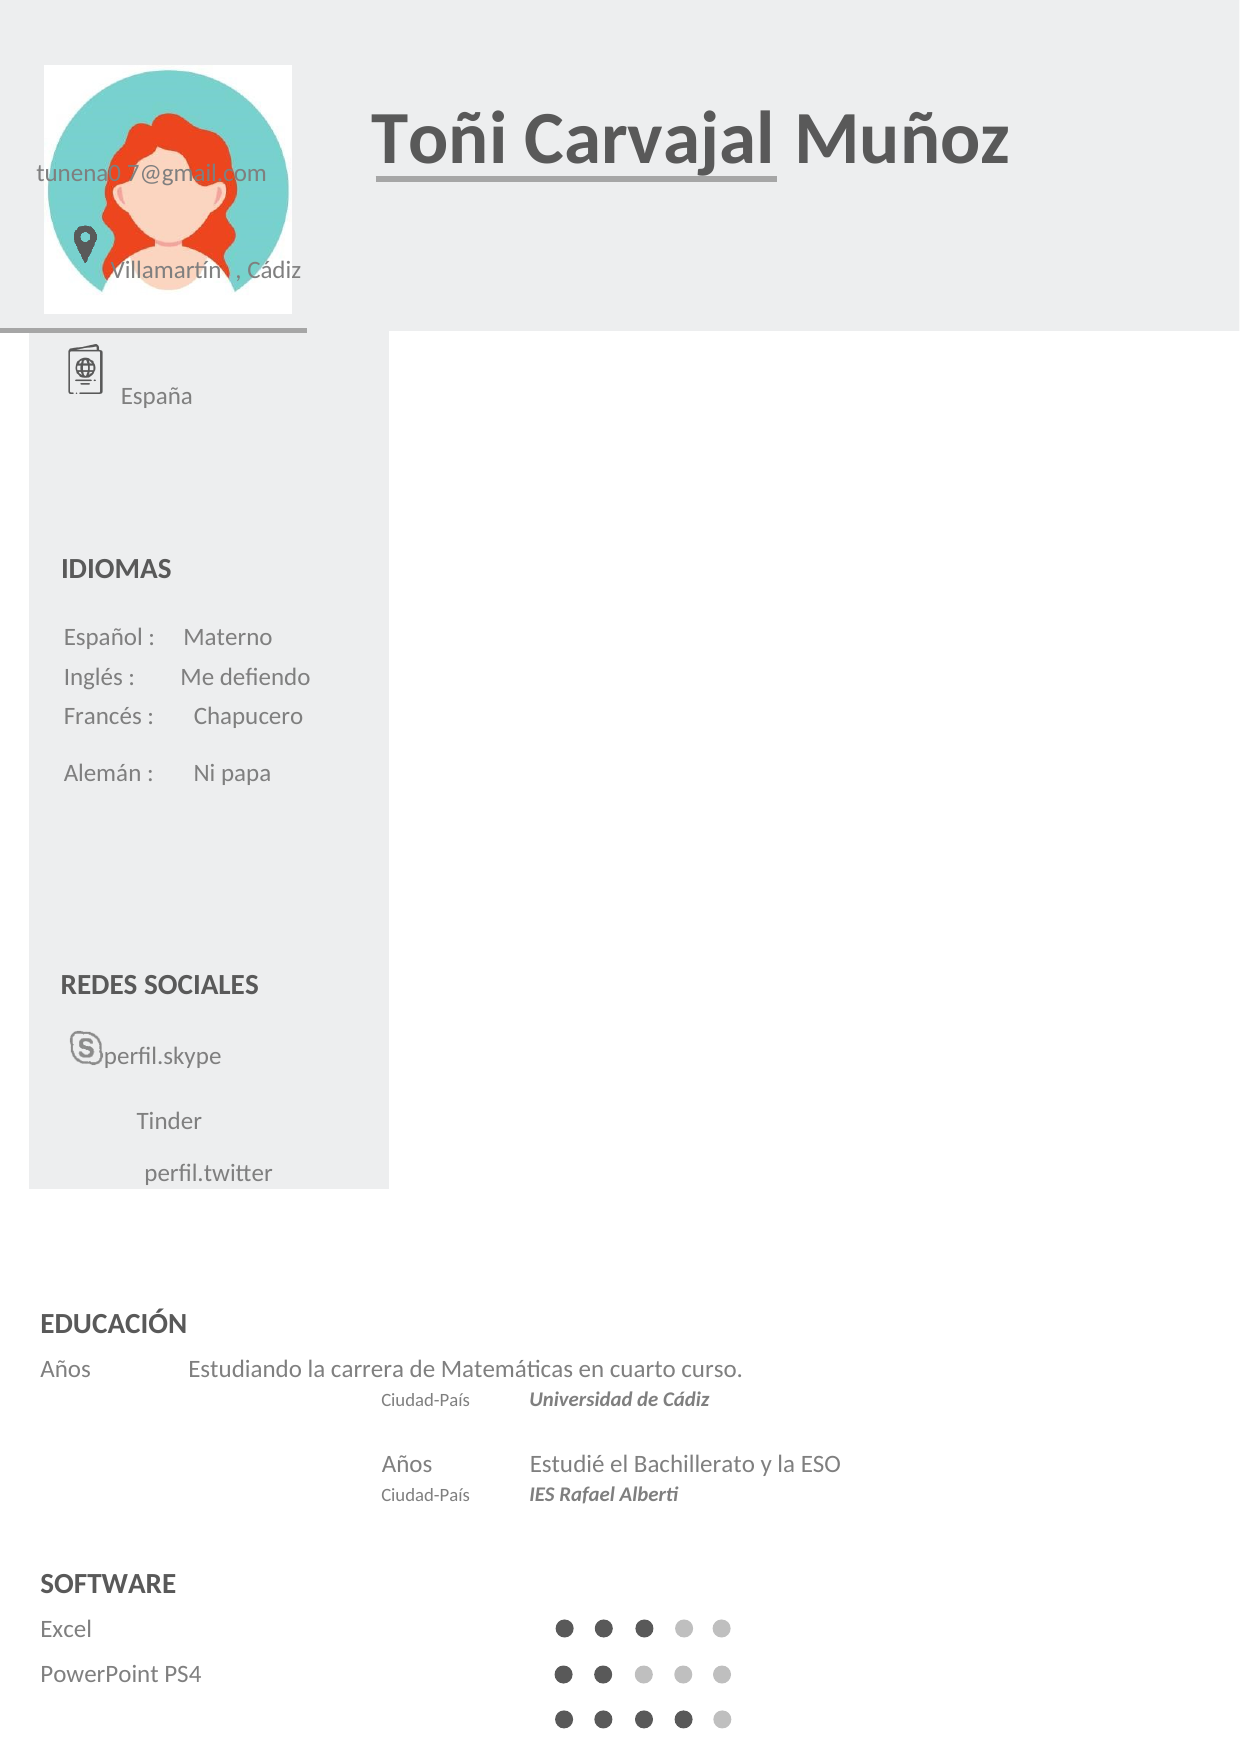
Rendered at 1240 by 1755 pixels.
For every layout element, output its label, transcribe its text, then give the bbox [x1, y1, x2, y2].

text Años Estudiando la carrera de Matemáticas en cuarto curso. [40, 1353, 1088, 1384]
text Años Estudié el Bachillerato y la ESO [84, 1449, 1144, 1479]
subtitle EDUCACIÓN [40, 1305, 1088, 1341]
text Ciudad-País IES Rafael Alberti [29, 1481, 1037, 1507]
table_header PERFIL Soy una joven a la que le encanta estar en casa con aunque también ganas de progresar en el mundo laboral. +34 6 56 45 71 39 tunena0 7@gmail.com Villamartín , Cádiz España IDIOMAS Español : Materno Inglés : Me defiendo Francés : Chapucero Alemán : Ni papa REDES SOCIALES perfil.skype Tinder perfil.twitter [29, 331, 389, 1189]
subtitle SOFTWARE [40, 1565, 1088, 1601]
text PowerPoint PS4 [40, 1659, 731, 1689]
text Excel [40, 1613, 731, 1644]
text Ciudad-País Universidad de Cádiz [29, 1386, 1068, 1412]
